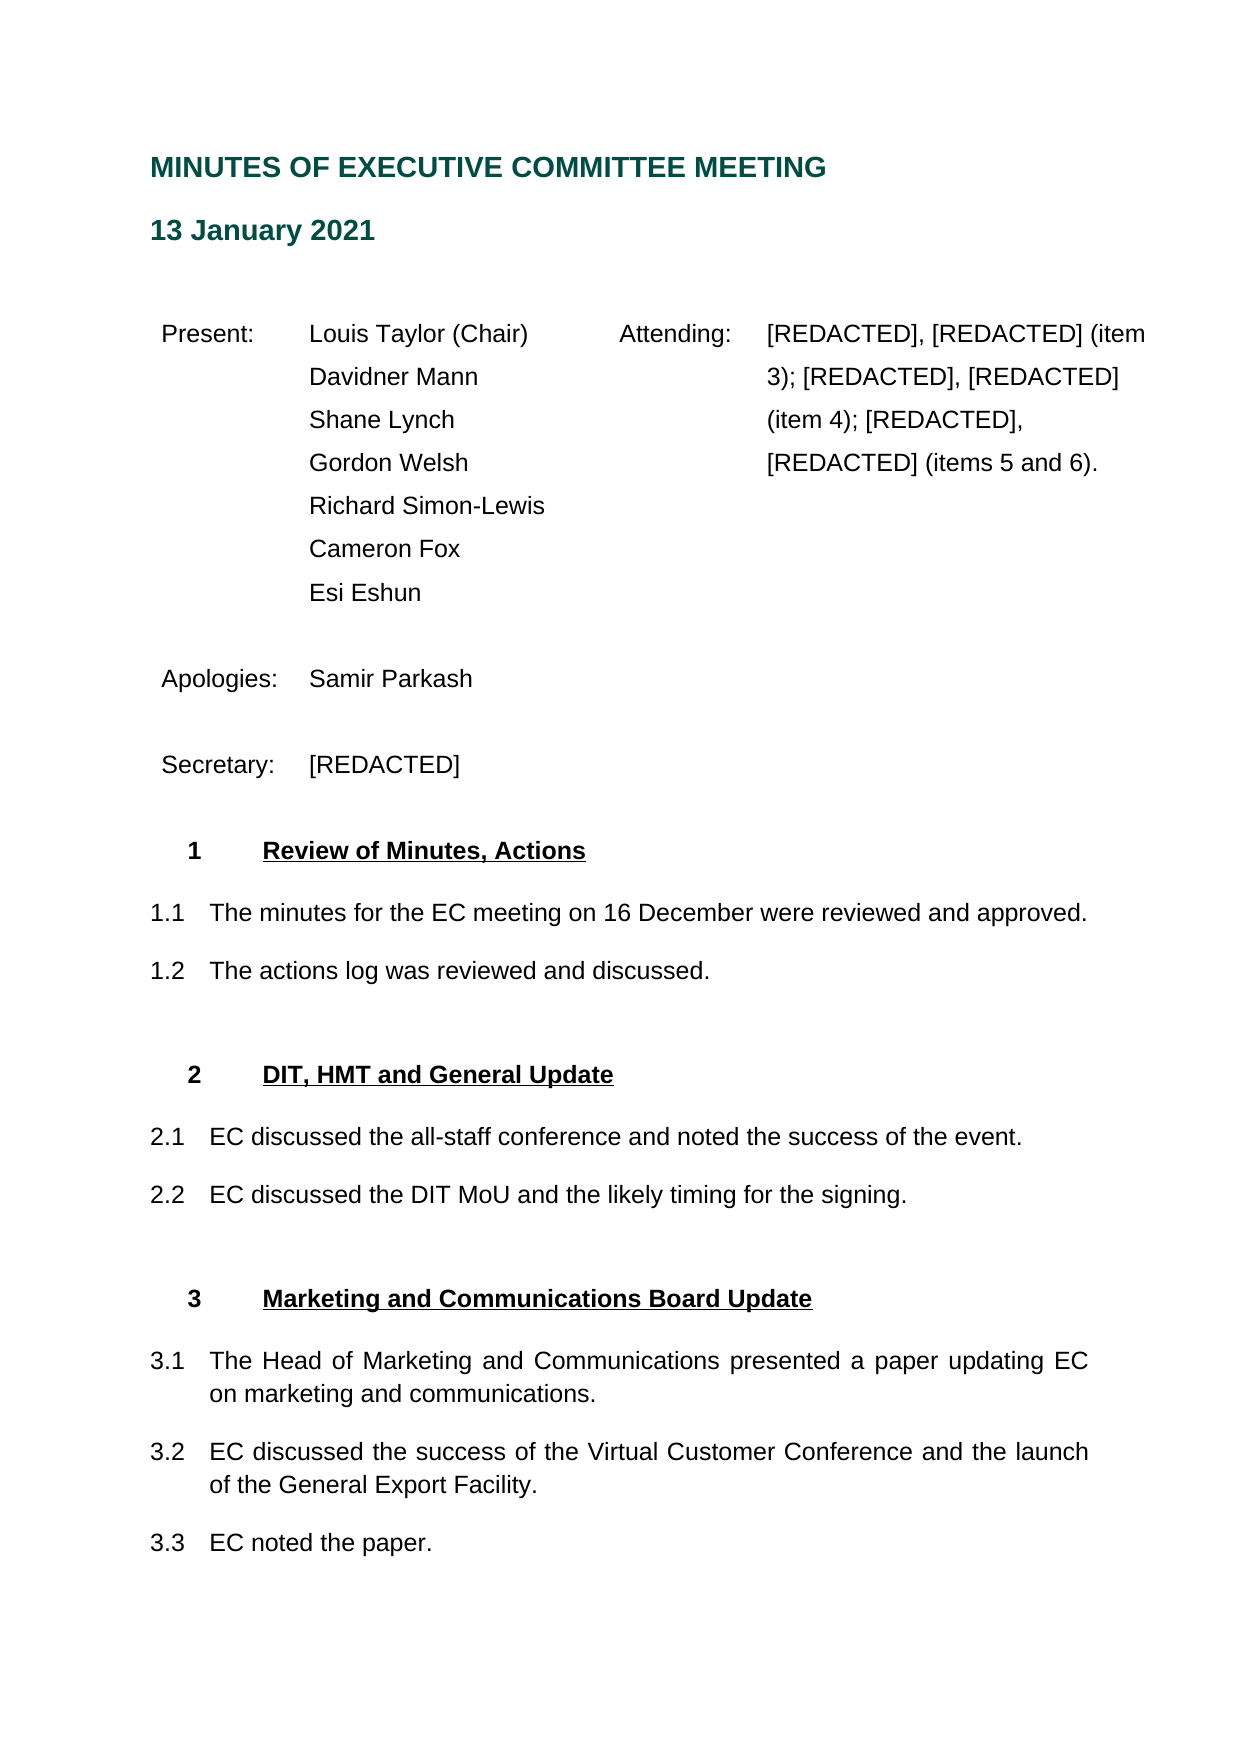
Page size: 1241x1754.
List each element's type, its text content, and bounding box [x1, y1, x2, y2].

list DIT, HMT and General Update [187, 1060, 1090, 1089]
table_header [REDACTED], [REDACTED] (item 3); [REDACTED], [REDACTED] (item 4); [REDACTED], [REDACTED] (items 5 and 6). [755, 276, 1183, 836]
list The minutes for the EC meeting on 16 December were reviewed and approved. [150, 898, 1090, 927]
list Marketing and Communications Board Update [187, 1284, 1090, 1312]
list EC discussed the all-staff conference and noted the success of the event. [150, 1122, 1090, 1151]
list The Head of Marketing and Communications presented a paper updating EC on marketing and communications. [150, 1346, 1090, 1408]
table_header Louis Taylor (Chair) Davidner Mann Shane Lynch Gordon Welsh Richard Simon-Lewis Cameron Fox Esi Eshun Samir Parkash [REDACTED] [298, 276, 608, 836]
list Review of Minutes, Actions [187, 836, 1090, 865]
subtitle MINUTES OF EXECUTIVE COMMITTEE MEETING [150, 150, 1090, 183]
list EC noted the paper. [150, 1528, 1090, 1557]
table_header Attending: [608, 276, 755, 836]
list EC discussed the DIT MoU and the likely timing for the signing. [150, 1180, 1090, 1209]
subtitle 13 January 2021 [150, 213, 1090, 246]
list EC discussed the success of the Virtual Customer Conference and the launch of the General Export Facility. [150, 1437, 1090, 1499]
table_header Present: Apologies: Secretary: [150, 276, 298, 836]
list The actions log was reviewed and discussed. [150, 956, 1090, 985]
